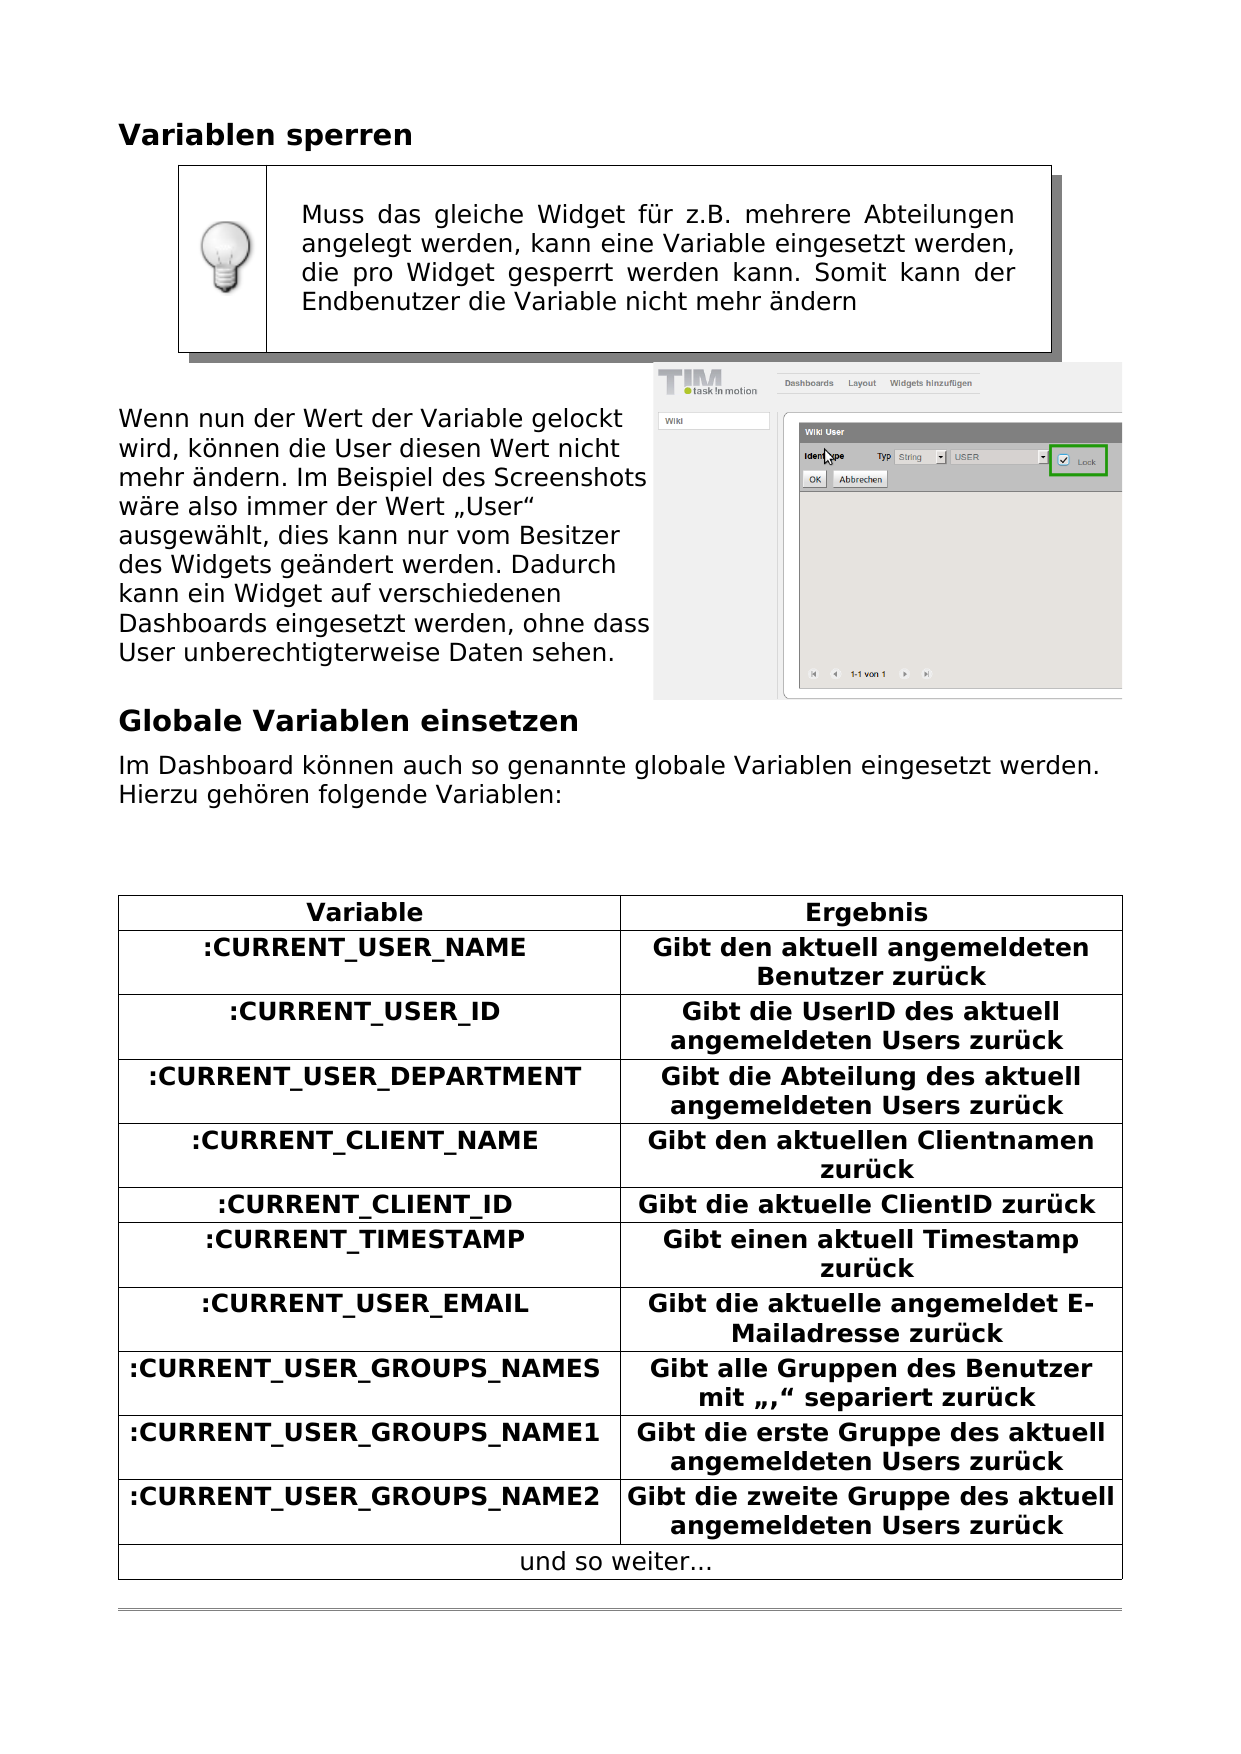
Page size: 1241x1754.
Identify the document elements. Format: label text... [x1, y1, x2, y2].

table_cell :CURRENT_USER_GROUPS_NAME2 [119, 1480, 620, 1544]
table_cell Gibt alle Gruppen des Benutzer mit „,“ separiert zurück [621, 1352, 1122, 1415]
table_cell Gibt die Abteilung des aktuell angemeldeten Users zurück [621, 1060, 1122, 1123]
table_header [179, 166, 266, 352]
table_cell Gibt den aktuell angemeldeten Benutzer zurück [621, 931, 1122, 994]
table_header Variable [119, 896, 620, 930]
table_cell Gibt die zweite Gruppe des aktuell angemeldeten Users zurück [621, 1480, 1122, 1544]
table_cell Gibt die aktuelle angemeldet E-Mailadresse zurück [621, 1288, 1122, 1351]
table_cell :CURRENT_USER_EMAIL [119, 1288, 620, 1351]
table_cell und so weiter... [119, 1545, 1122, 1579]
table_cell :CURRENT_CLIENT_ID [119, 1188, 620, 1222]
table_cell :CURRENT_USER_GROUPS_NAMES [119, 1352, 620, 1415]
table_cell Gibt die aktuelle ClientID zurück [621, 1188, 1122, 1222]
table_cell :CURRENT_USER_ID [119, 995, 620, 1059]
table_cell :CURRENT_TIMESTAMP [119, 1223, 620, 1287]
table_cell :CURRENT_CLIENT_NAME [119, 1124, 620, 1187]
subtitle Globale Variablen einsetzen [118, 704, 1122, 738]
subtitle Variablen sperren [118, 118, 1122, 152]
picture [190, 221, 266, 296]
text Wenn nun der Wert der Variable gelockt wird, können die User diesen Wert nicht mehr ändern. Im Beispiel des Screenshots wäre also immer der Wert „User“ ausgewählt, dies kann nur vom Besitzer des Widgets geändert werden. Dadurch kann ein Widget auf verschiedenen Dashboards eingesetzt werden, ohne dass User unberechtigterweise Daten sehen. [118, 404, 653, 667]
table_cell Gibt einen aktuell Timestamp zurück [621, 1223, 1122, 1287]
table_cell :CURRENT_USER_DEPARTMENT [119, 1060, 620, 1123]
table_cell Gibt den aktuellen Clientnamen zurück [621, 1124, 1122, 1187]
table_cell Gibt die UserID des aktuell angemeldeten Users zurück [621, 995, 1122, 1059]
table_cell :CURRENT_USER_NAME [119, 931, 620, 994]
table_cell Gibt die erste Gruppe des aktuell angemeldeten Users zurück [621, 1416, 1122, 1479]
picture [653, 362, 1123, 700]
table_header Ergebnis [621, 896, 1122, 930]
table_header Muss das gleiche Widget für z.B. mehrere Abteilungen angelegt werden, kann eine Variable eingesetzt werden, die pro Widget gesperrt werden kann. Somit kann der Endbenutzer die Variable nicht mehr ändern [267, 166, 1051, 352]
table_cell :CURRENT_USER_GROUPS_NAME1 [119, 1416, 620, 1479]
text Im Dashboard können auch so genannte globale Variablen eingesetzt werden. Hierzu gehören folgende Variablen: [118, 751, 1122, 868]
